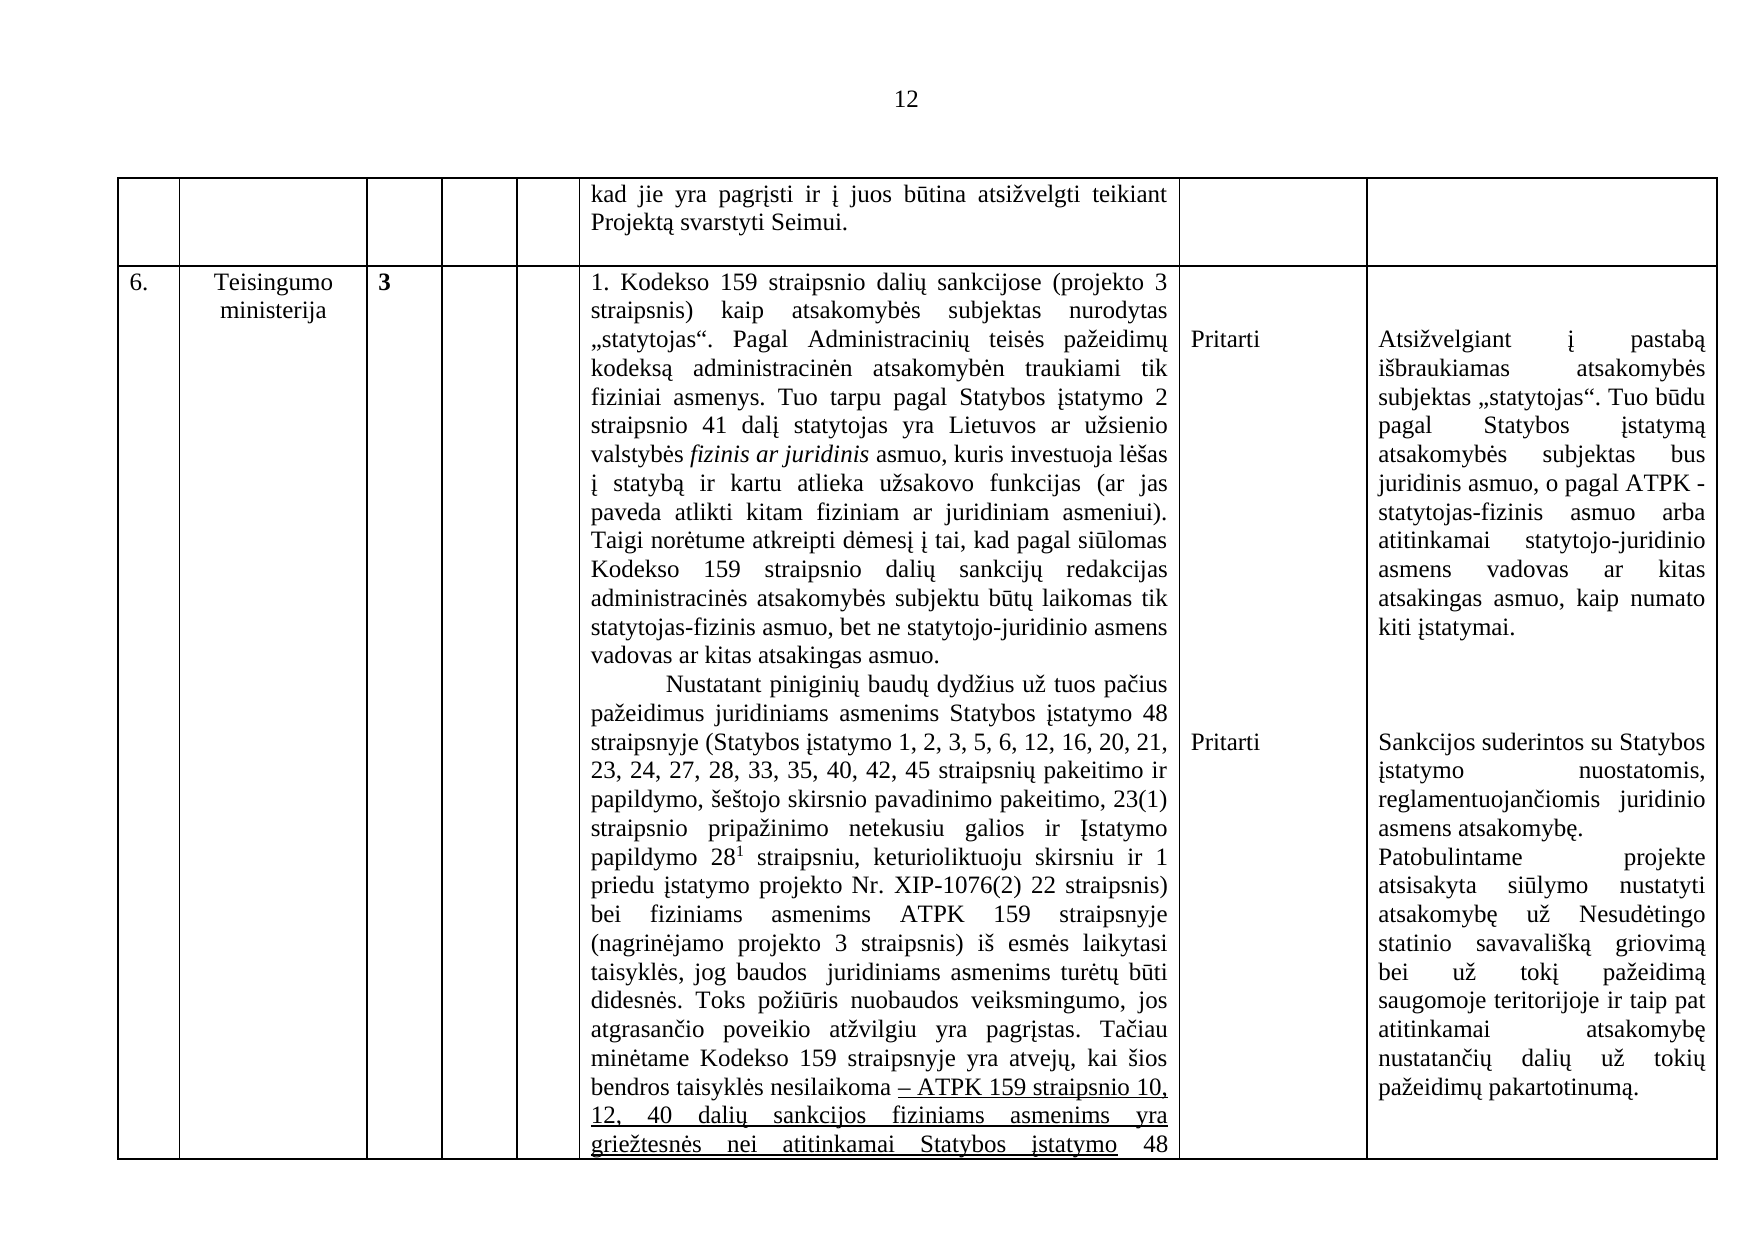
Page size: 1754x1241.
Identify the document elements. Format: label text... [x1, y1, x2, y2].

table_cell [518, 179, 579, 265]
table_cell [180, 179, 366, 265]
table_cell [368, 179, 441, 265]
table_cell 3 [368, 267, 441, 1158]
table_cell Pritarti Pritarti [1180, 267, 1366, 1158]
table_cell [119, 179, 179, 265]
table_cell [443, 179, 516, 265]
table_cell [1180, 179, 1366, 265]
table_cell Atsižvelgiant į pastabą išbraukiamas atsakomybės subjektas „statytojas“. Tuo būdu pagal Statybos įstatymą atsakomybės subjektas bus juridinis asmuo, o pagal ATPK - statytojas-fizinis asmuo arba atitinkamai statytojo-juridinio asmens vadovas ar kitas atsakingas asmuo, kaip numato kiti įstatymai. Sankcijos suderintos su Statybos įstatymo nuostatomis, reglamentuojančiomis juridinio asmens atsakomybę. Patobulintame projekte atsisakyta siūlymo nustatyti atsakomybę už Nesudėtingo statinio savavališką griovimą bei už tokį pažeidimą saugomoje teritorijoje ir taip pat atitinkamai atsakomybę nustatančių dalių už tokių pažeidimų pakartotinumą. [1368, 267, 1716, 1158]
table_cell [518, 267, 579, 1158]
table_cell 1. Kodekso 159 straipsnio dalių sankcijose (projekto 3 straipsnis) kaip atsakomybės subjektas nurodytas „statytojas“. Pagal Administracinių teisės pažeidimų kodeksą administracinėn atsakomybėn traukiami tik fiziniai asmenys. Tuo tarpu pagal Statybos įstatymo 2 straipsnio 41 dalį statytojas yra Lietuvos ar užsienio valstybės fizinis ar juridinis asmuo, kuris investuoja lėšas į statybą ir kartu atlieka užsakovo funkcijas (ar jas paveda atlikti kitam fiziniam ar juridiniam asmeniui). Taigi norėtume atkreipti dėmesį į tai, kad pagal siūlomas Kodekso 159 straipsnio dalių sankcijų redakcijas administracinės atsakomybės subjektu būtų laikomas tik statytojas-fizinis asmuo, bet ne statytojo-juridinio asmens vadovas ar kitas atsakingas asmuo. Nustatant piniginių baudų dydžius už tuos pačius pažeidimus juridiniams asmenims Statybos įstatymo 48 straipsnyje (Statybos įstatymo 1, 2, 3, 5, 6, 12, 16, 20, 21, 23, 24, 27, 28, 33, 35, 40, 42, 45 straipsnių pakeitimo ir papildymo, šeštojo skirsnio pavadinimo pakeitimo, 23(1) straipsnio pripažinimo netekusiu galios ir Įstatymo papildymo 281 straipsniu, keturioliktuoju skirsniu ir 1 priedu įstatymo projekto Nr. XIP-1076(2) 22 straipsnis) bei fiziniams asmenims ATPK 159 straipsnyje (nagrinėjamo projekto 3 straipsnis) iš esmės laikytasi taisyklės, jog baudos juridiniams asmenims turėtų būti didesnės. Toks požiūris nuobaudos veiksmingumo, jos atgrasančio poveikio atžvilgiu yra pagrįstas. Tačiau minėtame Kodekso 159 straipsnyje yra atvejų, kai šios bendros taisyklės nesilaikoma – ATPK 159 straipsnio 10, 12, 40 dalių sankcijos fiziniams asmenims yra griežtesnės nei atitinkamai Statybos įstatymo 48 [580, 267, 1179, 1158]
table_cell kad jie yra pagrįsti ir į juos būtina atsižvelgti teikiant Projektą svarstyti Seimui. [580, 179, 1179, 265]
table_cell [443, 267, 516, 1158]
table_cell Teisingumo ministerija [180, 267, 366, 1158]
table_cell [1368, 179, 1716, 265]
table_cell 6. [119, 267, 179, 1158]
